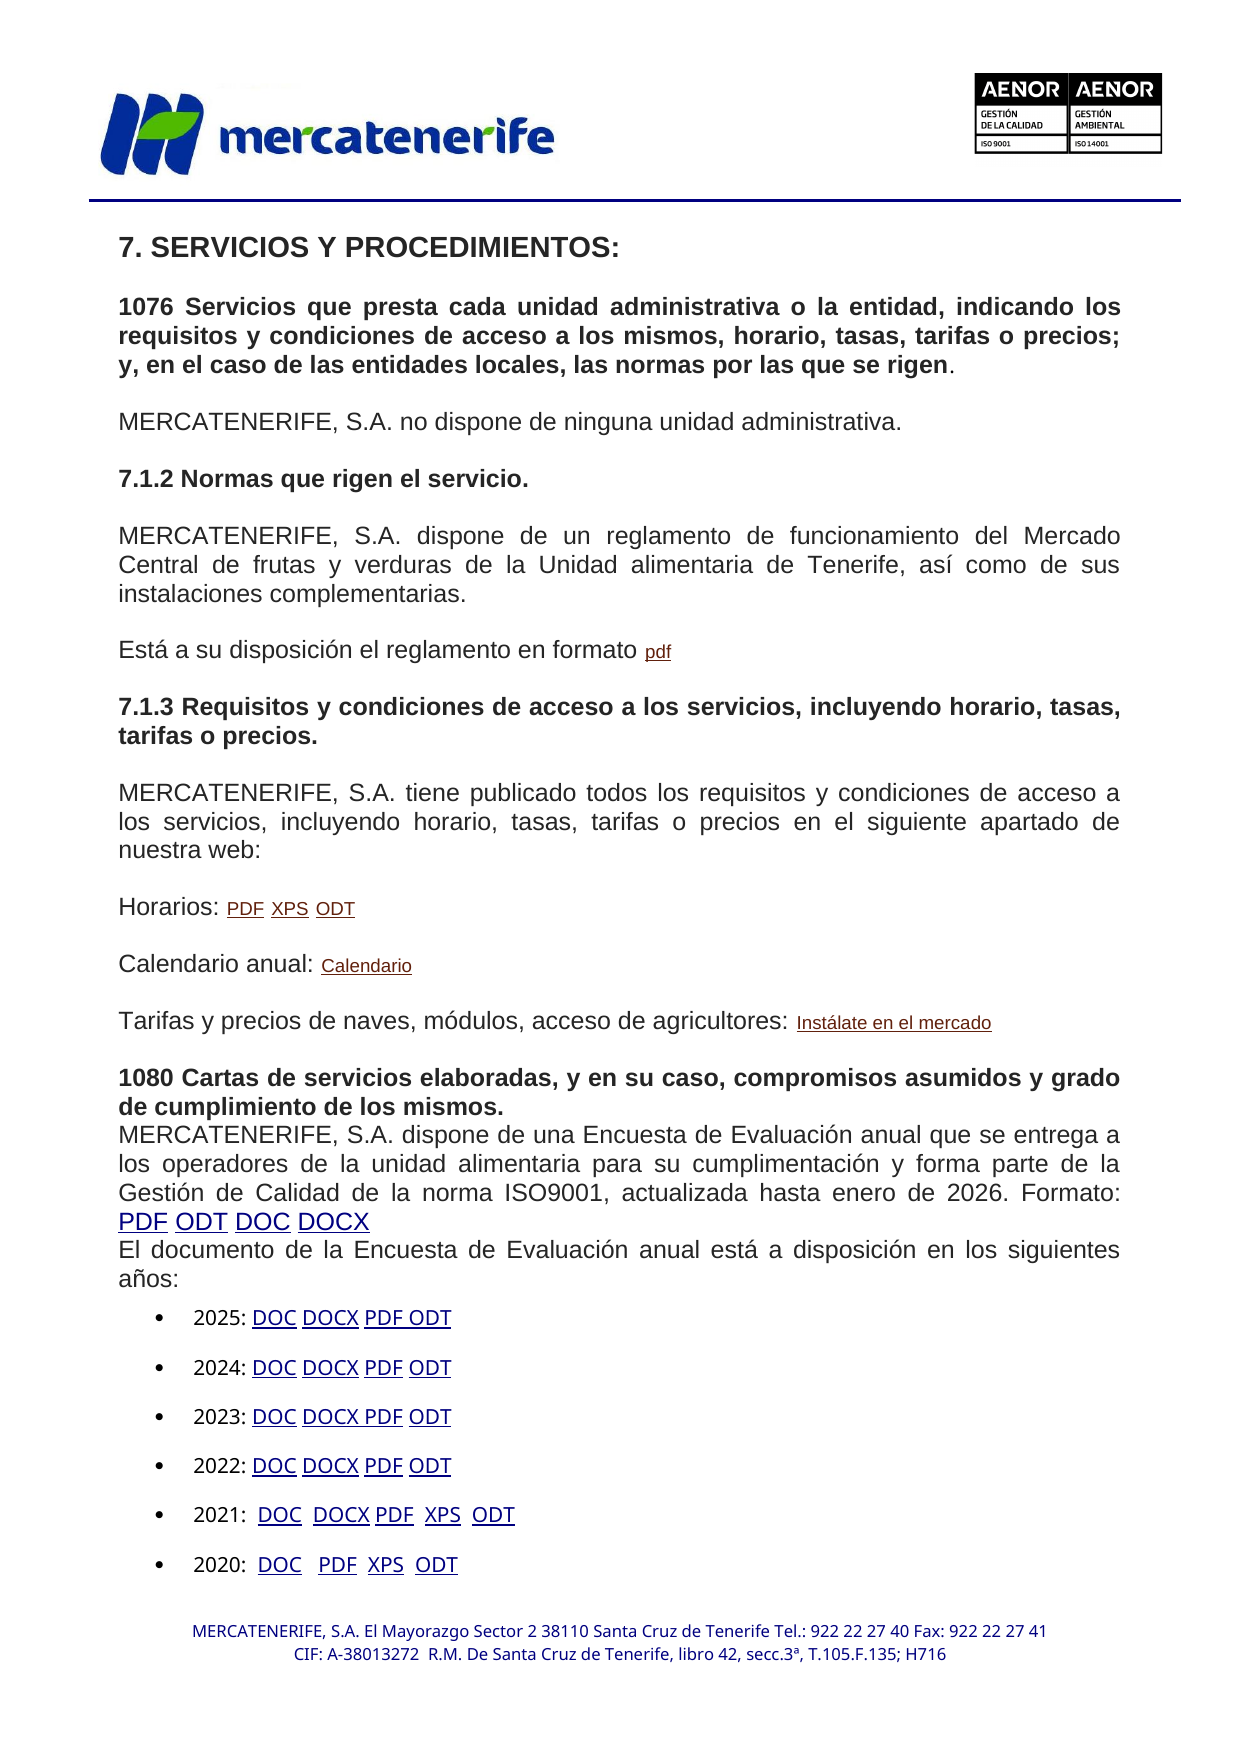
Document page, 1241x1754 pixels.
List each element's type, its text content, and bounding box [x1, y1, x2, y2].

text Horarios: PDF XPS ODT [118, 892, 1122, 921]
list 2024: DOC DOCX PDF ODT [156, 1353, 1122, 1381]
list 2021: DOC DOCX PDF XPS ODT [156, 1500, 1122, 1529]
text 1080 Cartas de servicios elaboradas, y en su caso, compromisos asumidos y grado de cumplimiento de los mismos. [118, 1063, 1122, 1120]
text El documento de la Encuesta de Evaluación anual está a disposición en los siguientes años: [118, 1235, 1122, 1293]
list 2022: DOC DOCX PDF ODT [156, 1451, 1122, 1479]
text MERCATENERIFE, S.A. no dispone de ninguna unidad administrativa. [118, 407, 1122, 436]
text Calendario anual: Calendario [118, 949, 1122, 978]
list 2020: DOC PDF XPS ODT [156, 1550, 1122, 1578]
text 7.1.2 Normas que rigen el servicio. [118, 464, 1122, 493]
text 1076 Servicios que presta cada unidad administrativa o la entidad, indicando los requisitos y condiciones de acceso a los mismos, horario, tasas, tarifas o precios; y, en el caso de las entidades locales, las normas por las que se rigen. [118, 292, 1122, 379]
text 7. SERVICIOS Y PROCEDIMIENTOS: [118, 230, 1122, 264]
text MERCATENERIFE, S.A. dispone de una Encuesta de Evaluación anual que se entrega a los operadores de la unidad alimentaria para su cumplimentación y forma parte de la Gestión de Calidad de la norma ISO9001, actualizada hasta enero de 2026. Formato: PDF ODT DOC DOCX [118, 1120, 1122, 1235]
text 7.1.3 Requisitos y condiciones de acceso a los servicios, incluyendo horario, tasas, tarifas o precios. [118, 692, 1122, 750]
text MERCATENERIFE, S.A. tiene publicado todos los requisitos y condiciones de acceso a los servicios, incluyendo horario, tasas, tarifas o precios en el siguiente apartado de nuestra web: [118, 778, 1122, 864]
list 2023: DOC DOCX PDF ODT [156, 1402, 1122, 1430]
text Tarifas y precios de naves, módulos, acceso de agricultores: Instálate en el mercado [118, 1006, 1122, 1035]
list 2025: DOC DOCX PDF ODT [156, 1303, 1122, 1332]
text Está a su disposición el reglamento en formato pdf [118, 635, 1122, 664]
text MERCATENERIFE, S.A. dispone de un reglamento de funcionamiento del Mercado Central de frutas y verduras de la Unidad alimentaria de Tenerife, así como de sus instalaciones complementarias. [118, 521, 1122, 607]
